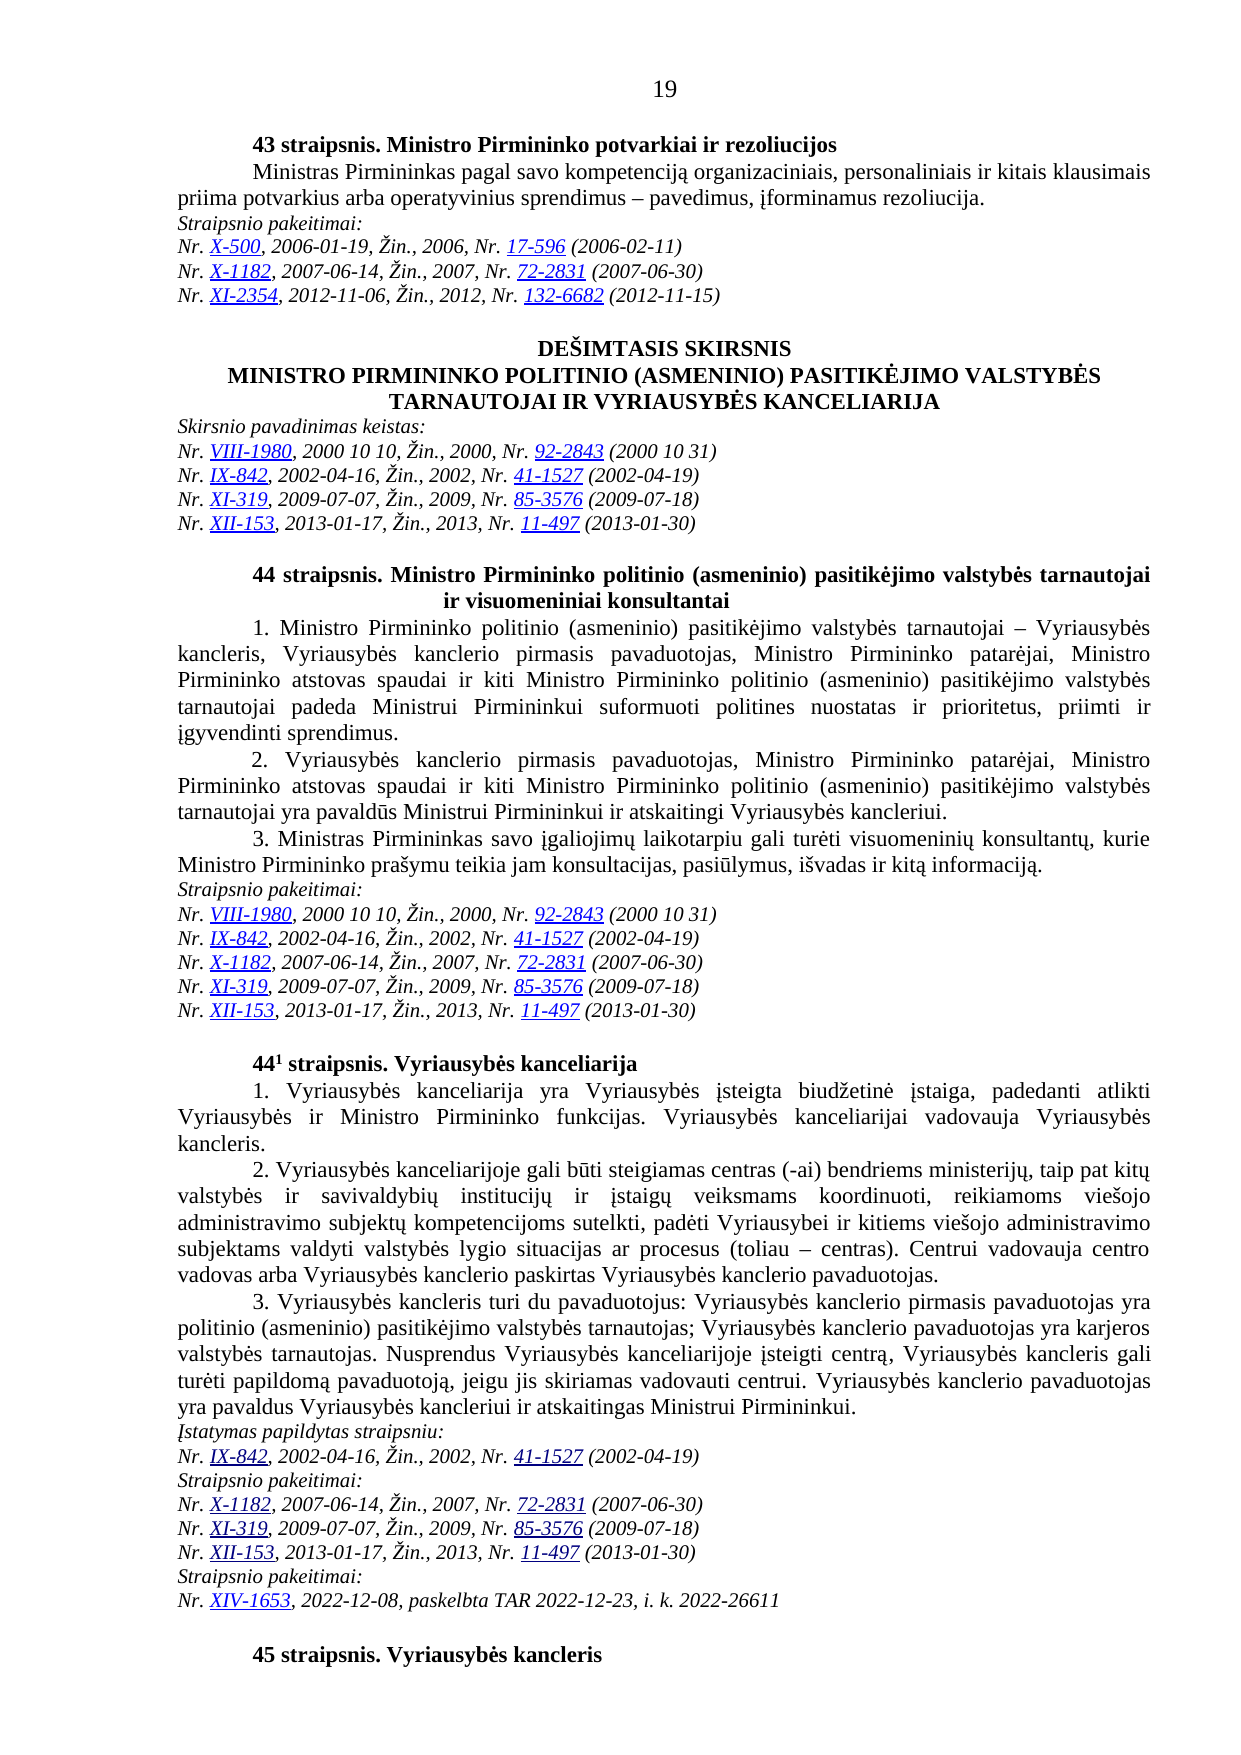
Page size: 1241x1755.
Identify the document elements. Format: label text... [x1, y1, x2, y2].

text Straipsnio pakeitimai: [177, 210, 1152, 234]
text Nr. XI-2354, 2012-11-06, Žin., 2012, Nr. 132-6682 (2012-11-15) [177, 283, 1152, 307]
text 43 straipsnis. Ministro Pirmininko potvarkiai ir rezoliucijos [177, 131, 1152, 158]
text Nr. IX-842, 2002-04-16, Žin., 2002, Nr. 41-1527 (2002-04-19) [177, 926, 1152, 949]
text 3. Ministras Pirmininkas savo įgaliojimų laikotarpiu gali turėti visuomeninių konsultantų, kurie Ministro Pirmininko prašymu teikia jam konsultacijas, pasiūlymus, išvadas ir kitą informaciją. [177, 825, 1152, 877]
text Straipsnio pakeitimai: [177, 877, 1152, 901]
text Nr. XI-319, 2009-07-07, Žin., 2009, Nr. 85-3576 (2009-07-18) [177, 487, 1152, 511]
text Nr. X-1182, 2007-06-14, Žin., 2007, Nr. 72-2831 (2007-06-30) [177, 1492, 1152, 1516]
text Nr. X-500, 2006-01-19, Žin., 2006, Nr. 17-596 (2006-02-11) [177, 234, 1152, 258]
text Nr. XII-153, 2013-01-17, Žin., 2013, Nr. 11-497 (2013-01-30) [177, 511, 1152, 535]
text 1. Vyriausybės kanceliarija yra Vyriausybės įsteigta biudžetinė įstaiga, padedanti atlikti Vyriausybės ir Ministro Pirmininko funkcijas. Vyriausybės kanceliarijai vadovauja Vyriausybės kancleris. [177, 1077, 1152, 1156]
text Straipsnio pakeitimai: [177, 1468, 1152, 1492]
text 3. Vyriausybės kancleris turi du pavaduotojus: Vyriausybės kanclerio pirmasis pavaduotojas yra politinio (asmeninio) pasitikėjimo valstybės tarnautojas; Vyriausybės kanclerio pavaduotojas yra karjeros valstybės tarnautojas. Nusprendus Vyriausybės kanceliarijoje įsteigti centrą, Vyriausybės kancleris gali turėti papildomą pavaduotoją, jeigu jis skiriamas vadovauti centrui. Vyriausybės kanclerio pavaduotojas yra pavaldus Vyriausybės kancleriui ir atskaitingas Ministrui Pirmininkui. [177, 1288, 1152, 1419]
text DEŠIMTASIS SKIRSNIS [177, 335, 1152, 362]
text Nr. XI-319, 2009-07-07, Žin., 2009, Nr. 85-3576 (2009-07-18) [177, 974, 1152, 998]
text Nr. X-1182, 2007-06-14, Žin., 2007, Nr. 72-2831 (2007-06-30) [177, 949, 1152, 974]
text Nr. IX-842, 2002-04-16, Žin., 2002, Nr. 41-1527 (2002-04-19) [177, 463, 1152, 487]
text Nr. XII-153, 2013-01-17, Žin., 2013, Nr. 11-497 (2013-01-30) [177, 998, 1152, 1022]
text Straipsnio pakeitimai: [177, 1564, 1152, 1588]
text 44 straipsnis. Ministro Pirmininko politinio (asmeninio) pasitikėjimo valstybės tarnautojai ir visuomeniniai konsultantai [252, 561, 1152, 614]
text Skirsnio pavadinimas keistas: [177, 414, 1152, 438]
text Nr. VIII-1980, 2000 10 10, Žin., 2000, Nr. 92-2843 (2000 10 31) [177, 901, 1152, 926]
text Nr. XII-153, 2013-01-17, Žin., 2013, Nr. 11-497 (2013-01-30) [177, 1540, 1152, 1564]
text 45 straipsnis. Vyriausybės kancleris [177, 1641, 1152, 1667]
text Įstatymas papildytas straipsniu: [177, 1419, 1152, 1443]
text 2. Vyriausybės kanceliarijoje gali būti steigiamas centras (-ai) bendriems ministerijų, taip pat kitų valstybės ir savivaldybių institucijų ir įstaigų veiksmams koordinuoti, reikiamoms viešojo administravimo subjektų kompetencijoms sutelkti, padėti Vyriausybei ir kitiems viešojo administravimo subjektams valdyti valstybės lygio situacijas ar procesus (toliau – centras). Centrui vadovauja centro vadovas arba Vyriausybės kanclerio paskirtas Vyriausybės kanclerio pavaduotojas. [177, 1156, 1152, 1288]
text MINISTRO PIRMININKO POLITINIO (ASMENINIO) PASITIKĖJIMO VALSTYBĖS TARNAUTOJAI IR VYRIAUSYBĖS KANCELIARIJA [177, 362, 1152, 414]
text Nr. XI-319, 2009-07-07, Žin., 2009, Nr. 85-3576 (2009-07-18) [177, 1516, 1152, 1540]
text 2. Vyriausybės kanclerio pirmasis pavaduotojas, Ministro Pirmininko patarėjai, Ministro Pirmininko atstovas spaudai ir kiti Ministro Pirmininko politinio (asmeninio) pasitikėjimo valstybės tarnautojai yra pavaldūs Ministrui Pirmininkui ir atskaitingi Vyriausybės kancleriui. [177, 746, 1152, 825]
text Nr. VIII-1980, 2000 10 10, Žin., 2000, Nr. 92-2843 (2000 10 31) [177, 438, 1152, 463]
text 441 straipsnis. Vyriausybės kanceliarija [177, 1051, 1152, 1077]
text Nr. XIV-1653, 2022-12-08, paskelbta TAR 2022-12-23, i. k. 2022-26611 [177, 1588, 1152, 1612]
text 1. Ministro Pirmininko politinio (asmeninio) pasitikėjimo valstybės tarnautojai – Vyriausybės kancleris, Vyriausybės kanclerio pirmasis pavaduotojas, Ministro Pirmininko patarėjai, Ministro Pirmininko atstovas spaudai ir kiti Ministro Pirmininko politinio (asmeninio) pasitikėjimo valstybės tarnautojai padeda Ministrui Pirmininkui suformuoti politines nuostatas ir prioritetus, priimti ir įgyvendinti sprendimus. [177, 614, 1152, 746]
text Nr. IX-842, 2002-04-16, Žin., 2002, Nr. 41-1527 (2002-04-19) [177, 1443, 1152, 1468]
text Ministras Pirmininkas pagal savo kompetenciją organizaciniais, personaliniais ir kitais klausimais priima potvarkius arba operatyvinius sprendimus – pavedimus, įforminamus rezoliucija. [177, 158, 1152, 210]
text Nr. X-1182, 2007-06-14, Žin., 2007, Nr. 72-2831 (2007-06-30) [177, 258, 1152, 283]
